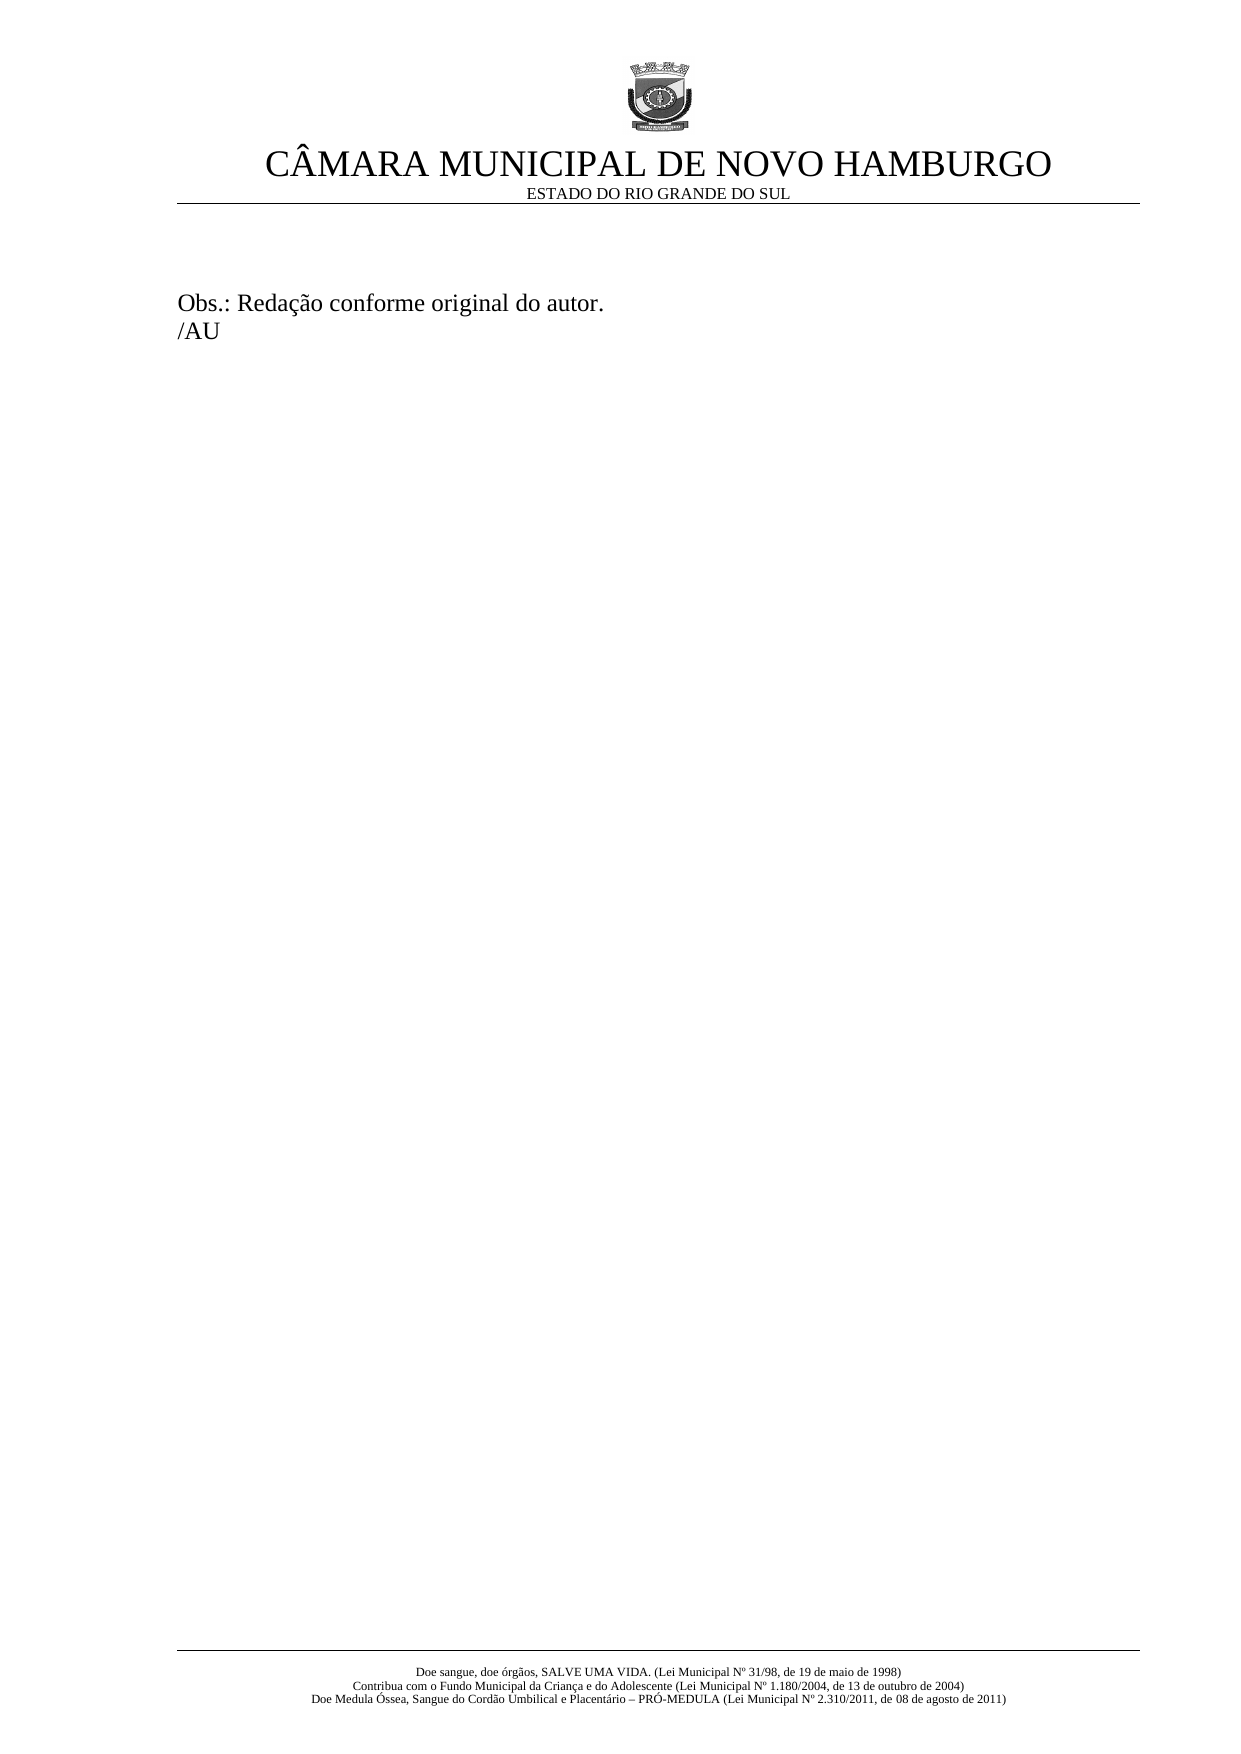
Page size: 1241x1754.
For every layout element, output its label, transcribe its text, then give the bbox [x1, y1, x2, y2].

text Obs.: Redação conforme original do autor. [177, 289, 1140, 317]
text /AU [177, 317, 1140, 344]
